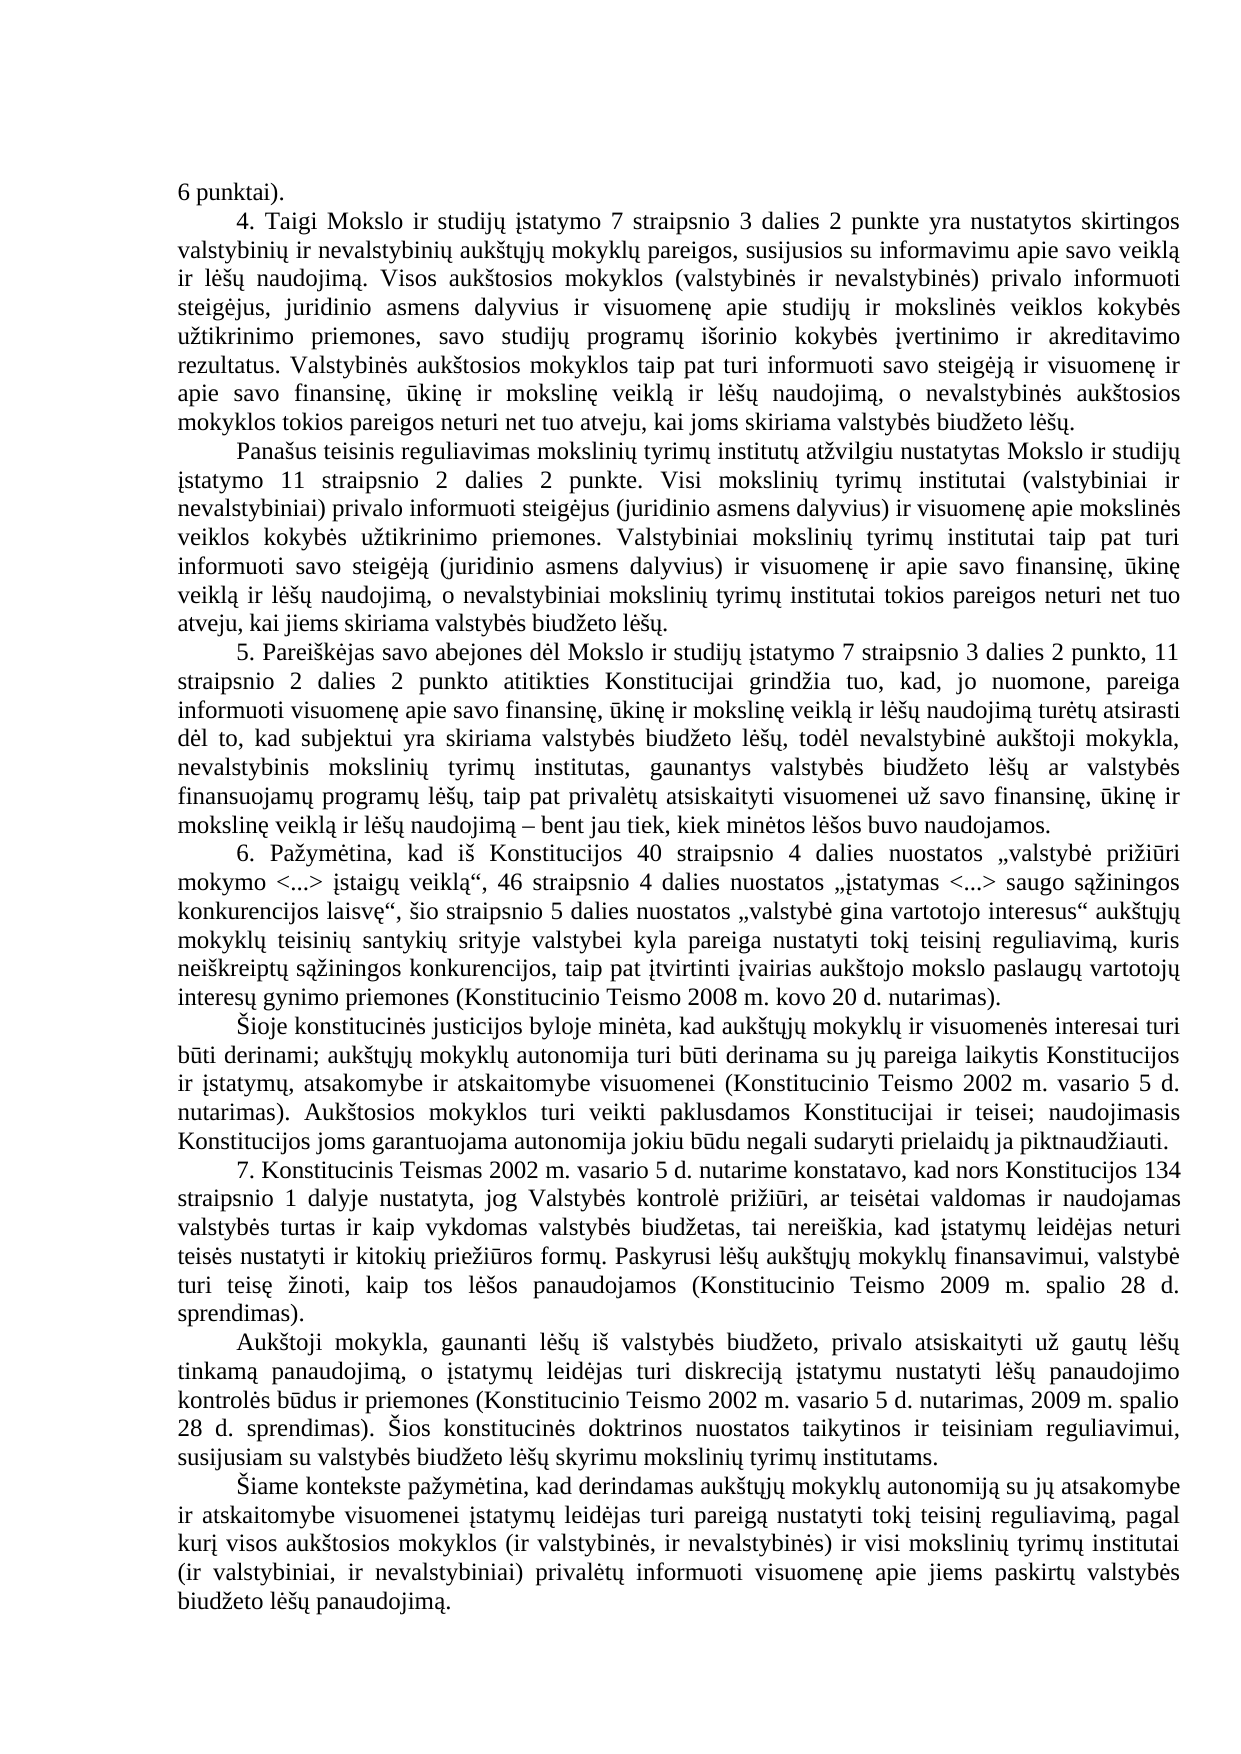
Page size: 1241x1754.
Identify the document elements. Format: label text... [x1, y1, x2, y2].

text 6 punktai). [177, 177, 1181, 206]
text 4. Taigi Mokslo ir studijų įstatymo 7 straipsnio 3 dalies 2 punkte yra nustatytos skirtingos valstybinių ir nevalstybinių aukštųjų mokyklų pareigos, susijusios su informavimu apie savo veiklą ir lėšų naudojimą. Visos aukštosios mokyklos (valstybinės ir nevalstybinės) privalo informuoti steigėjus, juridinio asmens dalyvius ir visuomenę apie studijų ir mokslinės veiklos kokybės užtikrinimo priemones, savo studijų programų išorinio kokybės įvertinimo ir akreditavimo rezultatus. Valstybinės aukštosios mokyklos taip pat turi informuoti savo steigėją ir visuomenę ir apie savo finansinę, ūkinę ir mokslinę veiklą ir lėšų naudojimą, o nevalstybinės aukštosios mokyklos tokios pareigos neturi net tuo atveju, kai joms skiriama valstybės biudžeto lėšų. [177, 206, 1181, 436]
text 7. Konstitucinis Teismas 2002 m. vasario 5 d. nutarime konstatavo, kad nors Konstitucijos 134 straipsnio 1 dalyje nustatyta, jog Valstybės kontrolė prižiūri, ar teisėtai valdomas ir naudojamas valstybės turtas ir kaip vykdomas valstybės biudžetas, tai nereiškia, kad įstatymų leidėjas neturi teisės nustatyti ir kitokių priežiūros formų. Paskyrusi lėšų aukštųjų mokyklų finansavimui, valstybė turi teisę žinoti, kaip tos lėšos panaudojamos (Konstitucinio Teismo 2009 m. spalio 28 d. sprendimas). [177, 1155, 1181, 1327]
text Panašus teisinis reguliavimas mokslinių tyrimų institutų atžvilgiu nustatytas Mokslo ir studijų įstatymo 11 straipsnio 2 dalies 2 punkte. Visi mokslinių tyrimų institutai (valstybiniai ir nevalstybiniai) privalo informuoti steigėjus (juridinio asmens dalyvius) ir visuomenę apie mokslinės veiklos kokybės užtikrinimo priemones. Valstybiniai mokslinių tyrimų institutai taip pat turi informuoti savo steigėją (juridinio asmens dalyvius) ir visuomenę ir apie savo finansinę, ūkinę veiklą ir lėšų naudojimą, o nevalstybiniai mokslinių tyrimų institutai tokios pareigos neturi net tuo atveju, kai jiems skiriama valstybės biudžeto lėšų. [177, 436, 1181, 637]
text Šioje konstitucinės justicijos byloje minėta, kad aukštųjų mokyklų ir visuomenės interesai turi būti derinami; aukštųjų mokyklų autonomija turi būti derinama su jų pareiga laikytis Konstitucijos ir įstatymų, atsakomybe ir atskaitomybe visuomenei (Konstitucinio Teismo 2002 m. vasario 5 d. nutarimas). Aukštosios mokyklos turi veikti paklusdamos Konstitucijai ir teisei; naudojimasis Konstitucijos joms garantuojama autonomija jokiu būdu negali sudaryti prielaidų ja piktnaudžiauti. [177, 1011, 1181, 1155]
text 5. Pareiškėjas savo abejones dėl Mokslo ir studijų įstatymo 7 straipsnio 3 dalies 2 punkto, 11 straipsnio 2 dalies 2 punkto atitikties Konstitucijai grindžia tuo, kad, jo nuomone, pareiga informuoti visuomenę apie savo finansinę, ūkinę ir mokslinę veiklą ir lėšų naudojimą turėtų atsirasti dėl to, kad subjektui yra skiriama valstybės biudžeto lėšų, todėl nevalstybinė aukštoji mokykla, nevalstybinis mokslinių tyrimų institutas, gaunantys valstybės biudžeto lėšų ar valstybės finansuojamų programų lėšų, taip pat privalėtų atsiskaityti visuomenei už savo finansinę, ūkinę ir mokslinę veiklą ir lėšų naudojimą – bent jau tiek, kiek minėtos lėšos buvo naudojamos. [177, 637, 1181, 838]
text 6. Pažymėtina, kad iš Konstitucijos 40 straipsnio 4 dalies nuostatos „valstybė prižiūri mokymo <...> įstaigų veiklą“, 46 straipsnio 4 dalies nuostatos „įstatymas <...> saugo sąžiningos konkurencijos laisvę“, šio straipsnio 5 dalies nuostatos „valstybė gina vartotojo interesus“ aukštųjų mokyklų teisinių santykių srityje valstybei kyla pareiga nustatyti tokį teisinį reguliavimą, kuris neiškreiptų sąžiningos konkurencijos, taip pat įtvirtinti įvairias aukštojo mokslo paslaugų vartotojų interesų gynimo priemones (Konstitucinio Teismo 2008 m. kovo 20 d. nutarimas). [177, 838, 1181, 1011]
text Aukštoji mokykla, gaunanti lėšų iš valstybės biudžeto, privalo atsiskaityti už gautų lėšų tinkamą panaudojimą, o įstatymų leidėjas turi diskreciją įstatymu nustatyti lėšų panaudojimo kontrolės būdus ir priemones (Konstitucinio Teismo 2002 m. vasario 5 d. nutarimas, 2009 m. spalio 28 d. sprendimas). Šios konstitucinės doktrinos nuostatos taikytinos ir teisiniam reguliavimui, susijusiam su valstybės biudžeto lėšų skyrimu mokslinių tyrimų institutams. [177, 1327, 1181, 1471]
text Šiame kontekste pažymėtina, kad derindamas aukštųjų mokyklų autonomiją su jų atsakomybe ir atskaitomybe visuomenei įstatymų leidėjas turi pareigą nustatyti tokį teisinį reguliavimą, pagal kurį visos aukštosios mokyklos (ir valstybinės, ir nevalstybinės) ir visi mokslinių tyrimų institutai (ir valstybiniai, ir nevalstybiniai) privalėtų informuoti visuomenę apie jiems paskirtų valstybės biudžeto lėšų panaudojimą. [177, 1471, 1181, 1615]
